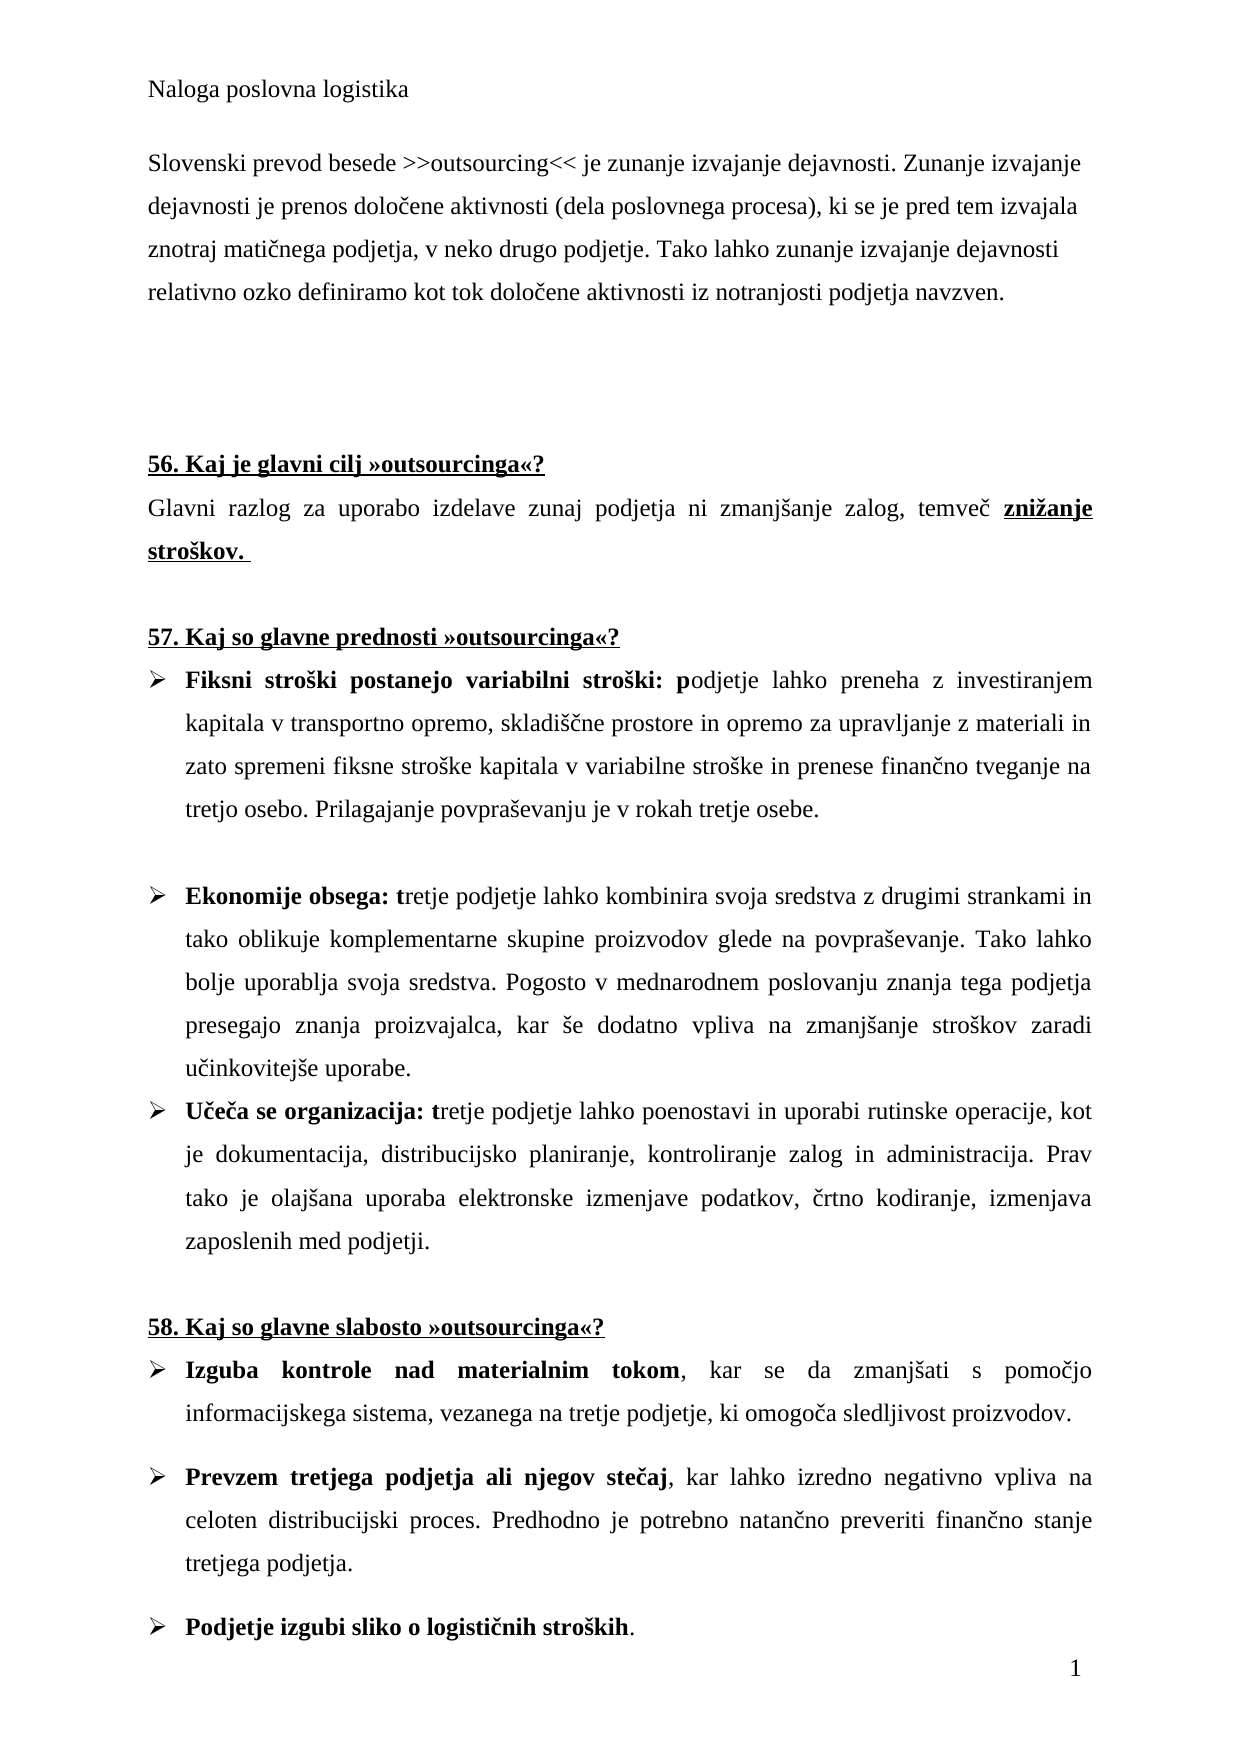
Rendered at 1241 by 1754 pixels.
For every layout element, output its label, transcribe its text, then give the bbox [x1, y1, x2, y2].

list Ekonomije obsega: tretje podjetje lahko kombinira svoja sredstva z drugimi strankami in tako oblikuje komplementarne skupine proizvodov glede na povpraševanje. Tako lahko bolje uporablja svoja sredstva. Pogosto v mednarodnem poslovanju znanja tega podjetja presegajo znanja proizvajalca, kar še dodatno vpliva na zmanjšanje stroškov zaradi učinkovitejše uporabe. [148, 881, 1093, 1082]
text Glavni razlog za uporabo izdelave zunaj podjetja ni zmanjšanje zalog, temveč znižanje stroškov. [148, 493, 1093, 564]
text 58. Kaj so glavne slabosto »outsourcinga«? [148, 1312, 1093, 1341]
text 56. Kaj je glavni cilj »outsourcinga«? [148, 449, 1093, 478]
text 57. Kaj so glavne prednosti »outsourcinga«? [148, 622, 1093, 651]
list Prevzem tretjega podjetja ali njegov stečaj, kar lahko izredno negativno vpliva na celoten distribucijski proces. Predhodno je potrebno natančno preveriti finančno stanje tretjega podjetja. [148, 1462, 1093, 1577]
list Fiksni stroški postanejo variabilni stroški: podjetje lahko preneha z investiranjem kapitala v transportno opremo, skladiščne prostore in opremo za upravljanje z materiali in zato spremeni fiksne stroške kapitala v variabilne stroške in prenese finančno tveganje na tretjo osebo. Prilagajanje povpraševanju je v rokah tretje osebe. [148, 665, 1093, 823]
list Izguba kontrole nad materialnim tokom, kar se da zmanjšati s pomočjo informacijskega sistema, vezanega na tretje podjetje, ki omogoča sledljivost proizvodov. [148, 1355, 1093, 1427]
text Slovenski prevod besede >>outsourcing<< je zunanje izvajanje dejavnosti. Zunanje izvajanje dejavnosti je prenos določene aktivnosti (dela poslovnega procesa), ki se je pred tem izvajala znotraj matičnega podjetja, v neko drugo podjetje. Tako lahko zunanje izvajanje dejavnosti relativno ozko definiramo kot tok določene aktivnosti iz notranjosti podjetja navzven. [148, 148, 1093, 306]
list Podjetje izgubi sliko o logističnih stroških. [148, 1612, 1093, 1641]
list Učeča se organizacija: tretje podjetje lahko poenostavi in uporabi rutinske operacije, kot je dokumentacija, distribucijsko planiranje, kontroliranje zalog in administracija. Prav tako je olajšana uporaba elektronske izmenjave podatkov, črtno kodiranje, izmenjava zaposlenih med podjetji. [148, 1096, 1093, 1254]
